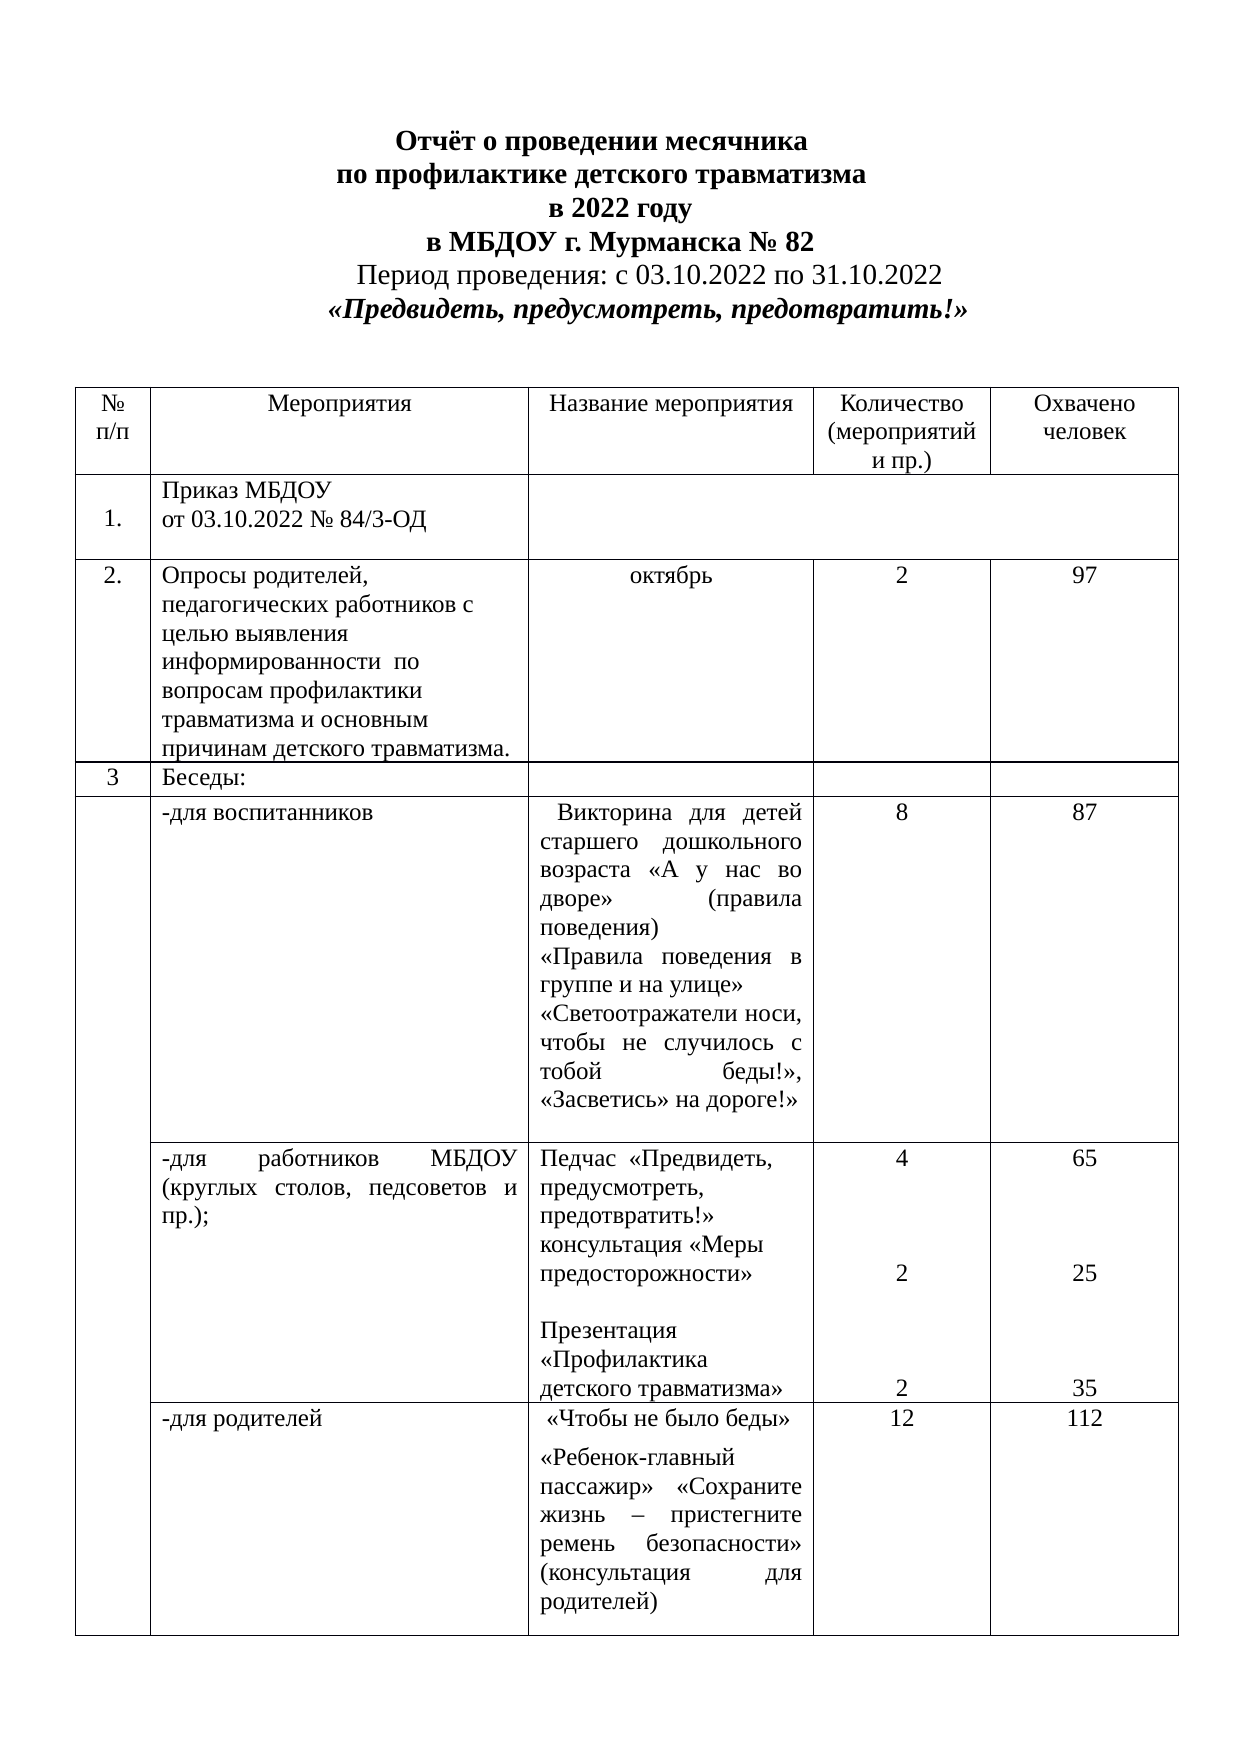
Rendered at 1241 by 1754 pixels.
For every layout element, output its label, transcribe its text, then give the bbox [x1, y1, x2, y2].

table_header Охвачено человек [991, 388, 1178, 474]
table_header Мероприятия [151, 388, 528, 474]
table_cell -для родителей [151, 1403, 528, 1635]
table_cell 112 [991, 1403, 1178, 1635]
table_cell -для воспитанников [151, 797, 528, 1142]
table_cell 4 2 2 [814, 1143, 990, 1402]
table_cell -для работников МБДОУ (круглых столов, педсоветов и пр.); [151, 1143, 528, 1402]
table_cell 8 [814, 797, 990, 1142]
table_cell октябрь [529, 560, 813, 761]
table_header Количество (мероприятий и пр.) [814, 388, 990, 474]
table_cell 65 25 35 [991, 1143, 1178, 1402]
table_cell [814, 763, 990, 796]
table_cell 2 [814, 560, 990, 761]
table_cell [76, 797, 150, 1635]
table_cell [529, 763, 813, 796]
table_cell 97 [991, 560, 1178, 761]
table_cell 87 [991, 797, 1178, 1142]
table_cell 12 [814, 1403, 990, 1635]
table_header Название мероприятия [529, 388, 813, 474]
table_cell Педчас «Предвидеть, предусмотреть, предотвратить!» консультация «Меры предосторожности» Презентация «Профилактика детского травматизма» [529, 1143, 813, 1402]
table_cell [529, 475, 1178, 559]
text в МБДОУ г. Мурманска № 82 [75, 224, 1165, 257]
table_cell Викторина для детей старшего дошкольного возраста «А у нас во дворе» (правила поведения) «Правила поведения в группе и на улице» «Светоотражатели носи, чтобы не случилось с тобой беды!», «Засветись» на дороге!» [529, 797, 813, 1142]
table_cell 1. [76, 475, 150, 559]
table_cell 2. [76, 560, 150, 761]
table_cell 3 [76, 763, 150, 796]
table_cell «Чтобы не было беды» «Ребенок-главный пассажир» «Сохраните жизнь – пристегните ремень безопасности» (консультация для родителей) [529, 1403, 813, 1635]
text Период проведения: с 03.10.2022 по 31.10.2022 [75, 257, 1165, 291]
table_header № п/п [76, 388, 150, 474]
text Отчёт о проведении месячника [37, 123, 1165, 157]
table_cell Приказ МБДОУ от 03.10.2022 № 84/3-ОД [151, 475, 528, 559]
text по профилактике детского травматизма [37, 157, 1165, 190]
text «Предвидеть, предусмотреть, предотвратить!» [75, 291, 1165, 324]
table_cell Опросы родителей, педагогических работников с целью выявления информированности по вопросам профилактики травматизма и основным причинам детского травматизма. [151, 560, 528, 761]
table_cell [991, 763, 1178, 796]
text в 2022 году [75, 190, 1165, 224]
table_cell Беседы: [151, 763, 528, 796]
